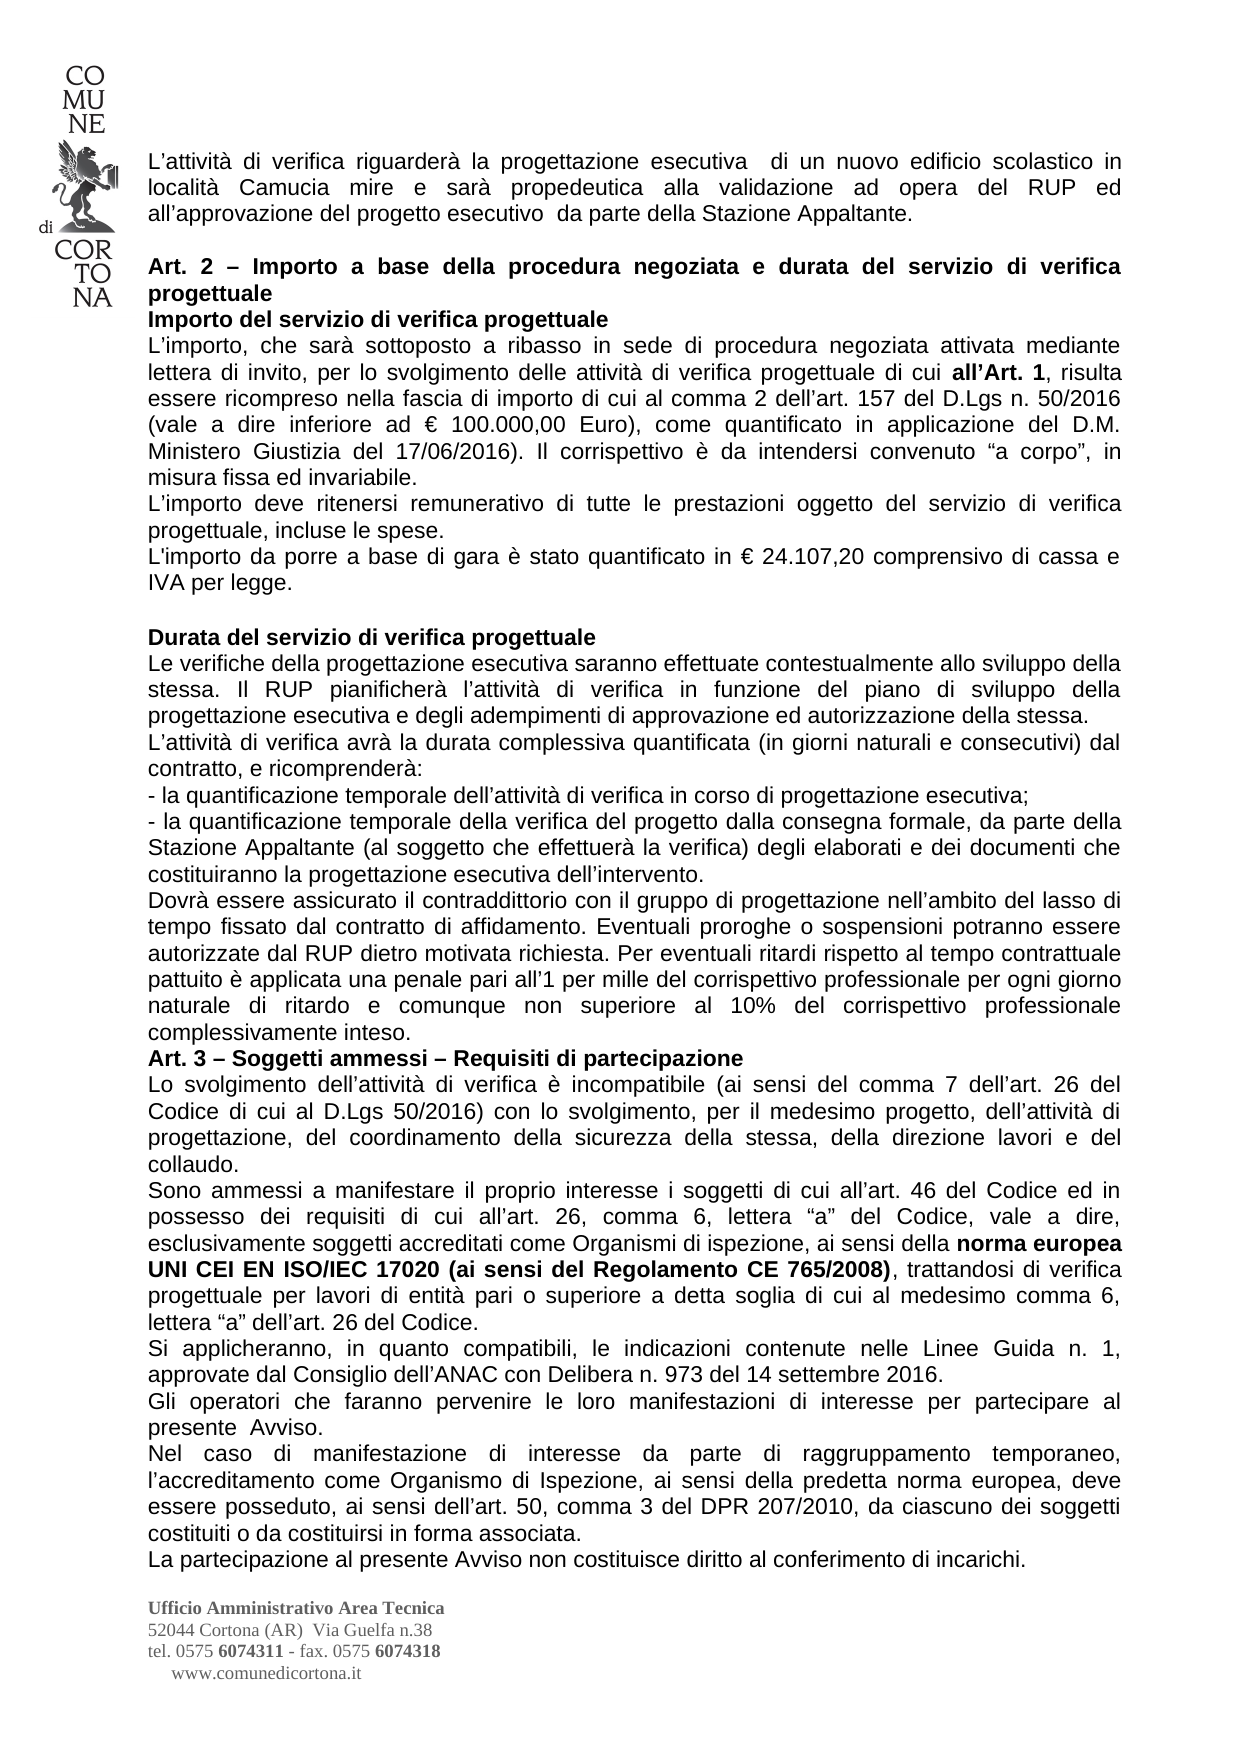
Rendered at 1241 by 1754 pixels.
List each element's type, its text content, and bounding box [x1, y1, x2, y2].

text L’importo, che sarà sottoposto a ribasso in sede di procedura negoziata attivata mediante lettera di invito, per lo svolgimento delle attività di verifica progettuale di cui all’Art. 1, risulta essere ricompreso nella fascia di importo di cui al comma 2 dell’art. 157 del D.Lgs n. 50/2016 (vale a dire inferiore ad € 100.000,00 Euro), come quantificato in applicazione del D.M. Ministero Giustizia del 17/06/2016). Il corrispettivo è da intendersi convenuto “a corpo”, in misura fissa ed invariabile. [148, 332, 1122, 490]
text L’attività di verifica avrà la durata complessiva quantificata (in giorni naturali e consecutivi) dal contratto, e ricomprenderà: [148, 729, 1122, 782]
picture [30, 54, 135, 318]
text L’attività di verifica riguarderà la progettazione esecutiva di un nuovo edificio scolastico in località Camucia mire e sarà propedeutica alla validazione ad opera del RUP ed all’approvazione del progetto esecutivo da parte della Stazione Appaltante. [148, 148, 1122, 227]
text L’importo deve ritenersi remunerativo di tutte le prestazioni oggetto del servizio di verifica progettuale, incluse le spese. [148, 490, 1122, 543]
text La partecipazione al presente Avviso non costituisce diritto al conferimento di incarichi. [148, 1546, 1122, 1572]
text Lo svolgimento dell’attività di verifica è incompatibile (ai sensi del comma 7 dell’art. 26 del Codice di cui al D.Lgs 50/2016) con lo svolgimento, per il medesimo progetto, dell’attività di progettazione, del coordinamento della sicurezza della stessa, della direzione lavori e del collaudo. [148, 1071, 1122, 1177]
text Gli operatori che faranno pervenire le loro manifestazioni di interesse per partecipare al presente Avviso. [148, 1388, 1122, 1440]
text Art. 2 – Importo a base della procedura negoziata e durata del servizio di verifica progettuale [148, 253, 1122, 306]
text Durata del servizio di verifica progettuale [148, 623, 1122, 650]
text stessa. Il RUP pianificherà l’attività di verifica in funzione del piano di sviluppo della progettazione esecutiva e degli adempimenti di approvazione ed autorizzazione della stessa. [148, 676, 1122, 729]
text Nel caso di manifestazione di interesse da parte di raggruppamento temporaneo, l’accreditamento come Organismo di Ispezione, ai sensi della predetta norma europea, deve essere posseduto, ai sensi dell’art. 50, comma 3 del DPR 207/2010, da ciascuno dei soggetti costituiti o da costituirsi in forma associata. [148, 1440, 1122, 1546]
text - la quantificazione temporale della verifica del progetto dalla consegna formale, da parte della Stazione Appaltante (al soggetto che effettuerà la verifica) degli elaborati e dei documenti che costituiranno la progettazione esecutiva dell’intervento. [148, 808, 1122, 887]
text Si applicheranno, in quanto compatibili, le indicazioni contenute nelle Linee Guida n. 1, approvate dal Consiglio dell’ANAC con Delibera n. 973 del 14 settembre 2016. [148, 1335, 1122, 1388]
text - la quantificazione temporale dell’attività di verifica in corso di progettazione esecutiva; [148, 782, 1122, 808]
text Importo del servizio di verifica progettuale [148, 306, 1122, 332]
text Sono ammessi a manifestare il proprio interesse i soggetti di cui all’art. 46 del Codice ed in possesso dei requisiti di cui all’art. 26, comma 6, lettera “a” del Codice, vale a dire, esclusivamente soggetti accreditati come Organismi di ispezione, ai sensi della norma europea UNI CEI EN ISO/IEC 17020 (ai sensi del Regolamento CE 765/2008), trattandosi di verifica progettuale per lavori di entità pari o superiore a detta soglia di cui al medesimo comma 6, lettera “a” dell’art. 26 del Codice. [148, 1177, 1122, 1335]
text Art. 3 – Soggetti ammessi – Requisiti di partecipazione [148, 1045, 1122, 1071]
text L'importo da porre a base di gara è stato quantificato in € 24.107,20 comprensivo di cassa e IVA per legge. [148, 543, 1122, 596]
text Le verifiche della progettazione esecutiva saranno effettuate contestualmente allo sviluppo della [148, 650, 1122, 676]
text Dovrà essere assicurato il contraddittorio con il gruppo di progettazione nell’ambito del lasso di tempo fissato dal contratto di affidamento. Eventuali proroghe o sospensioni potranno essere autorizzate dal RUP dietro motivata richiesta. Per eventuali ritardi rispetto al tempo contrattuale pattuito è applicata una penale pari all’1 per mille del corrispettivo professionale per ogni giorno naturale di ritardo e comunque non superiore al 10% del corrispettivo professionale complessivamente inteso. [148, 887, 1122, 1045]
